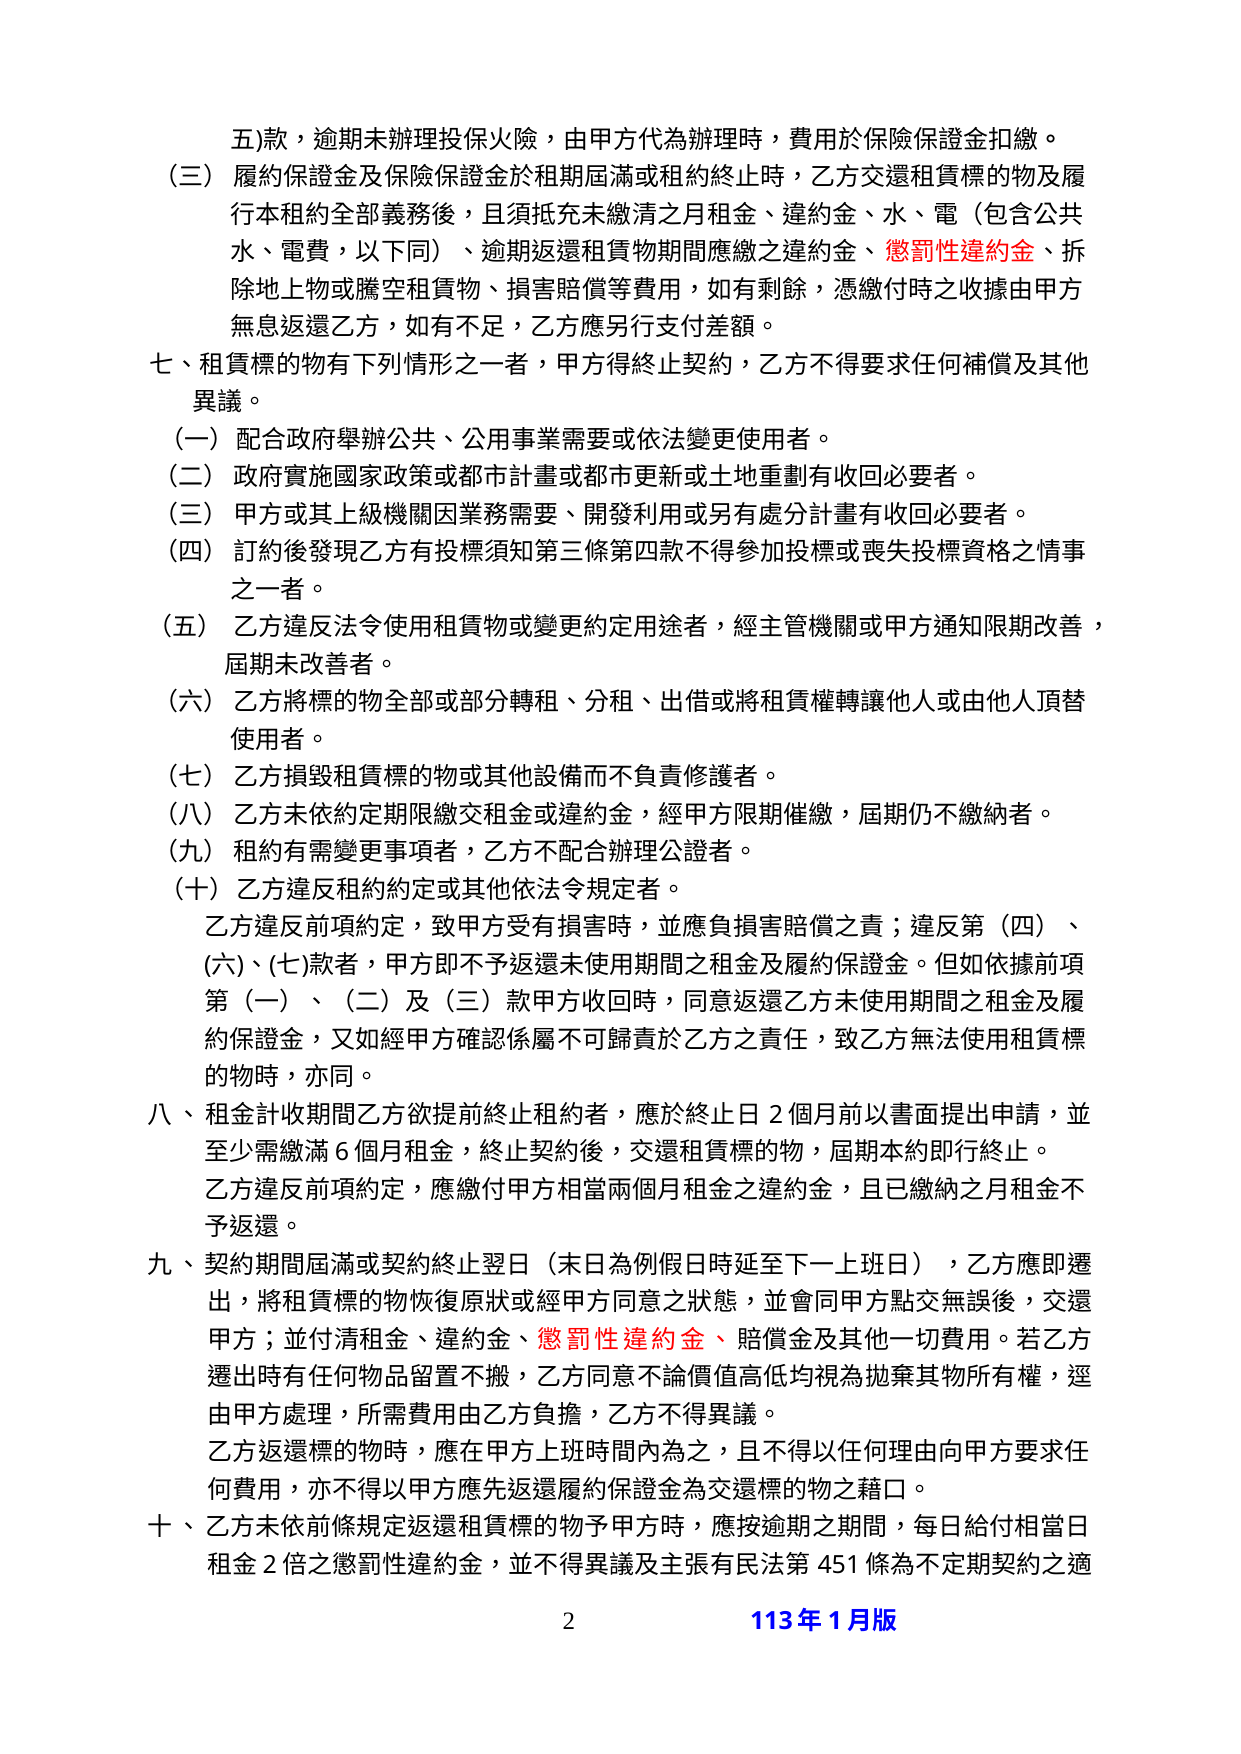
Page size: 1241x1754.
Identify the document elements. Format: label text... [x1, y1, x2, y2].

list 五)款，逾期未辦理投保火險，由甲方代為辦理時，費用於保險保證金扣繳。 [154, 118, 1087, 156]
text 乙方違反前項約定，致甲方受有損害時，並應負損害賠償之責；違反第（四）、(六)、(七)款者，甲方即不予返還未使用期間之租金及履約保證金。但如依據前項第（一）、（二）及（三）款甲方收回時，同意返還乙方未使用期間之租金及履約保證金，又如經甲方確認係屬不可歸責於乙方之責任，致乙方無法使用租賃標的物時，亦同。 [204, 906, 1087, 1093]
text 乙方返還標的物時，應在甲方上班時間內為之，且不得以任何理由向甲方要求任何費用，亦不得以甲方應先返還履約保證金為交還標的物之藉口。 [207, 1431, 1092, 1506]
list 履約保證金及保險保證金於租期屆滿或租約終止時，乙方交還租賃標的物及履行本租約全部義務後，且須抵充未繳清之月租金、違約金、水、電（包含公共水、電費，以下同）、逾期返還租賃物期間應繳之違約金、懲罰性違約金、拆除地上物或騰空租賃物、損害賠償等費用，如有剩餘，憑繳付時之收據由甲方無息返還乙方，如有不足，乙方應另行支付差額。 [154, 156, 1087, 343]
text 乙方違反前項約定，應繳付甲方相當兩個月租金之違約金，且已繳納之月租金不予返還。 [204, 1168, 1087, 1243]
list 乙方損毀租賃標的物或其他設備而不負責修護者。 [154, 756, 1087, 793]
list 甲方或其上級機關因業務需要、開發利用或另有處分計畫有收回必要者。 [154, 493, 1087, 531]
text 八、租金計收期間乙方欲提前終止租約者，應於終止日2個月前以書面提出申請，並至少需繳滿6個月租金，終止契約後，交還租賃標的物，屆期本約即行終止。 [148, 1093, 1092, 1168]
list 乙方將標的物全部或部分轉租、分租、出借或將租賃權轉讓他人或由他人頂替使用者。 [154, 681, 1087, 756]
list 訂約後發現乙方有投標須知第三條第四款不得參加投標或喪失投標資格之情事之一者。 [154, 531, 1087, 606]
text 九、契約期間屆滿或契約終止翌日（末日為例假日時延至下一上班日），乙方應即遷出，將租賃標的物恢復原狀或經甲方同意之狀態，並會同甲方點交無誤後，交還甲方；並付清租金、違約金、懲罰性違約金、賠償金及其他一切費用。若乙方遷出時有任何物品留置不搬，乙方同意不論價值高低均視為拋棄其物所有權，逕由甲方處理，所需費用由乙方負擔，乙方不得異議。 [148, 1243, 1092, 1431]
list 租約有需變更事項者，乙方不配合辦理公證者。 [154, 831, 1087, 868]
list 配合政府舉辦公共、公用事業需要或依法變更使用者。 [159, 418, 1087, 456]
text 七、租賃標的物有下列情形之一者，甲方得終止契約，乙方不得要求任何補償及其他異議。 [149, 343, 1092, 418]
list 乙方違反租約約定或其他依法令規定者。 [159, 868, 1087, 906]
text 十、乙方未依前條規定返還租賃標的物予甲方時，應按逾期之期間，每日給付相當日租金2倍之懲罰性違約金，並不得異議及主張有民法第451條為不定期契約之適 [148, 1506, 1092, 1581]
list 政府實施國家政策或都市計畫或都市更新或土地重劃有收回必要者。 [154, 456, 1087, 493]
list 乙方違反法令使用租賃物或變更約定用途者，經主管機關或甲方通知限期改善，屆期未改善者。 [148, 606, 1087, 681]
list 乙方未依約定期限繳交租金或違約金，經甲方限期催繳，屆期仍不繳納者。 [154, 793, 1087, 831]
